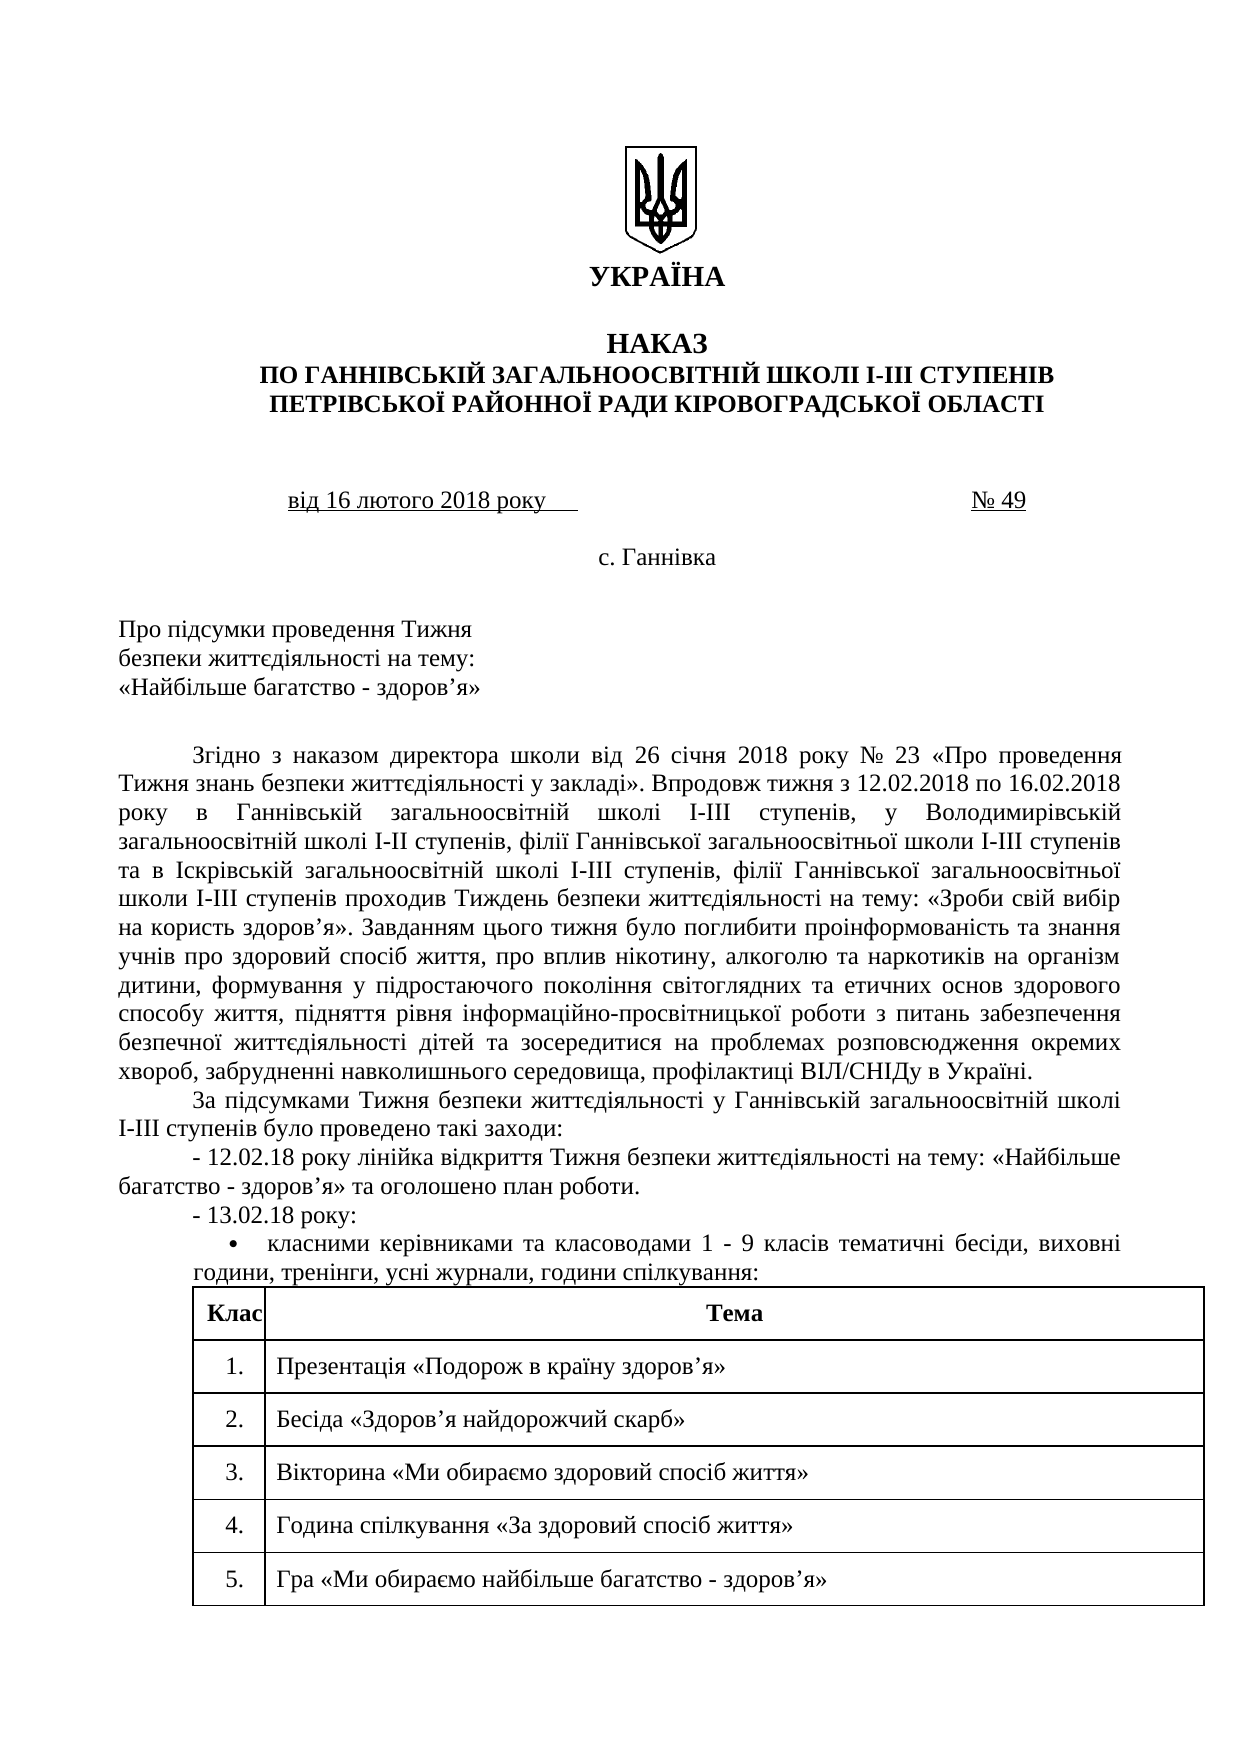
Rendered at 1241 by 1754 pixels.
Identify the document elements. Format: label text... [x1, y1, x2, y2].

text Про підсумки проведення Тижня [118, 614, 1122, 643]
table_cell Вікторина «Ми обираємо здоровий спосіб життя» [266, 1447, 1203, 1498]
table_cell Презентація «Подорож в країну здоров’я» [266, 1341, 1203, 1392]
table_cell 2. [194, 1394, 264, 1445]
text 3а підсумками Тижня безпеки життєдіяльності у Ганнівській загальноосвітній школі І-ІІІ ступенів було проведено такі заходи: [118, 1085, 1122, 1142]
table_cell Година спілкування «За здоровий спосіб життя» [266, 1500, 1203, 1552]
table_cell Гра «Ми обираємо найбільше багатство - здоров’я» [266, 1553, 1203, 1605]
text безпеки життєдіяльності на тему: [118, 643, 1122, 672]
table_cell 1. [194, 1341, 264, 1392]
table_cell 5. [194, 1553, 264, 1605]
text с. Ганнівка [118, 542, 1122, 571]
list класними керівниками та класоводами 1 - 9 класів тематичні бесіди, виховні години, тренінги, усні журнали, години спілкування: [156, 1228, 1122, 1286]
table_cell Бесіда «Здоров’я найдорожчий скарб» [266, 1394, 1203, 1445]
text Згідно з наказом директора школи від 26 січня 2018 року № 23 «Про проведення Тижня знань безпеки життєдіяльності у закладі». Впродовж тижня з 12.02.2018 по 16.02.2018 року в Ганнівській загальноосвітній школі І-ІІІ ступенів, у Володимирівській загальноосвітній школі І-ІІ ступенів, філії Ганнівської загальноосвітньої школи І-ІІІ ступенів та в Іскрівській загальноосвітній школі І-ІІІ ступенів, філії Ганнівської загальноосвітньої школи І-ІІІ ступенів проходив Тиждень безпеки життєдіяльності на тему: «Зроби свій вибір на користь здоров’я». Завданням цього тижня було поглибити проінформованість та знання учнів про здоровий спосіб життя, про вплив нікотину, алкоголю та наркотиків на організм дитини, формування у підростаючого покоління світоглядних та етичних основ здорового способу життя, підняття рівня інформаційно-просвітницької роботи з питань забезпечення безпечної життєдіяльності дітей та зосередитися на проблемах розповсюдження окремих хвороб, забрудненні навколишнього середовища, профілактиці ВІЛ/СНІДу в Україні. [118, 740, 1122, 1085]
text НАКАЗ [118, 327, 1122, 360]
text УКРАЇНА [118, 259, 1122, 293]
text ПЕТРІВСЬКОЇ РАЙОННОЇ РАДИ КІРОВОГРАДСЬКОЇ ОБЛАСТІ [118, 389, 1122, 418]
text «Найбільше багатство - здоров’я» [118, 672, 1122, 701]
table_cell 4. [194, 1500, 264, 1552]
table_header Клас [194, 1288, 264, 1339]
table_cell 3. [194, 1447, 264, 1498]
table_header Тема [266, 1288, 1203, 1339]
text - 13.02.18 року: [118, 1200, 1122, 1228]
text - 12.02.18 року лінійка відкриття Тижня безпеки життєдіяльності на тему: «Найбільше багатство - здоров’я» та оголошено план роботи. [118, 1142, 1122, 1200]
text ПО ГАННІВСЬКІЙ ЗАГАЛЬНООСВІТНІЙ ШКОЛІ І-ІІІ СТУПЕНІВ [118, 360, 1122, 389]
text від 16 лютого 2018 року № 49 [118, 485, 1122, 513]
